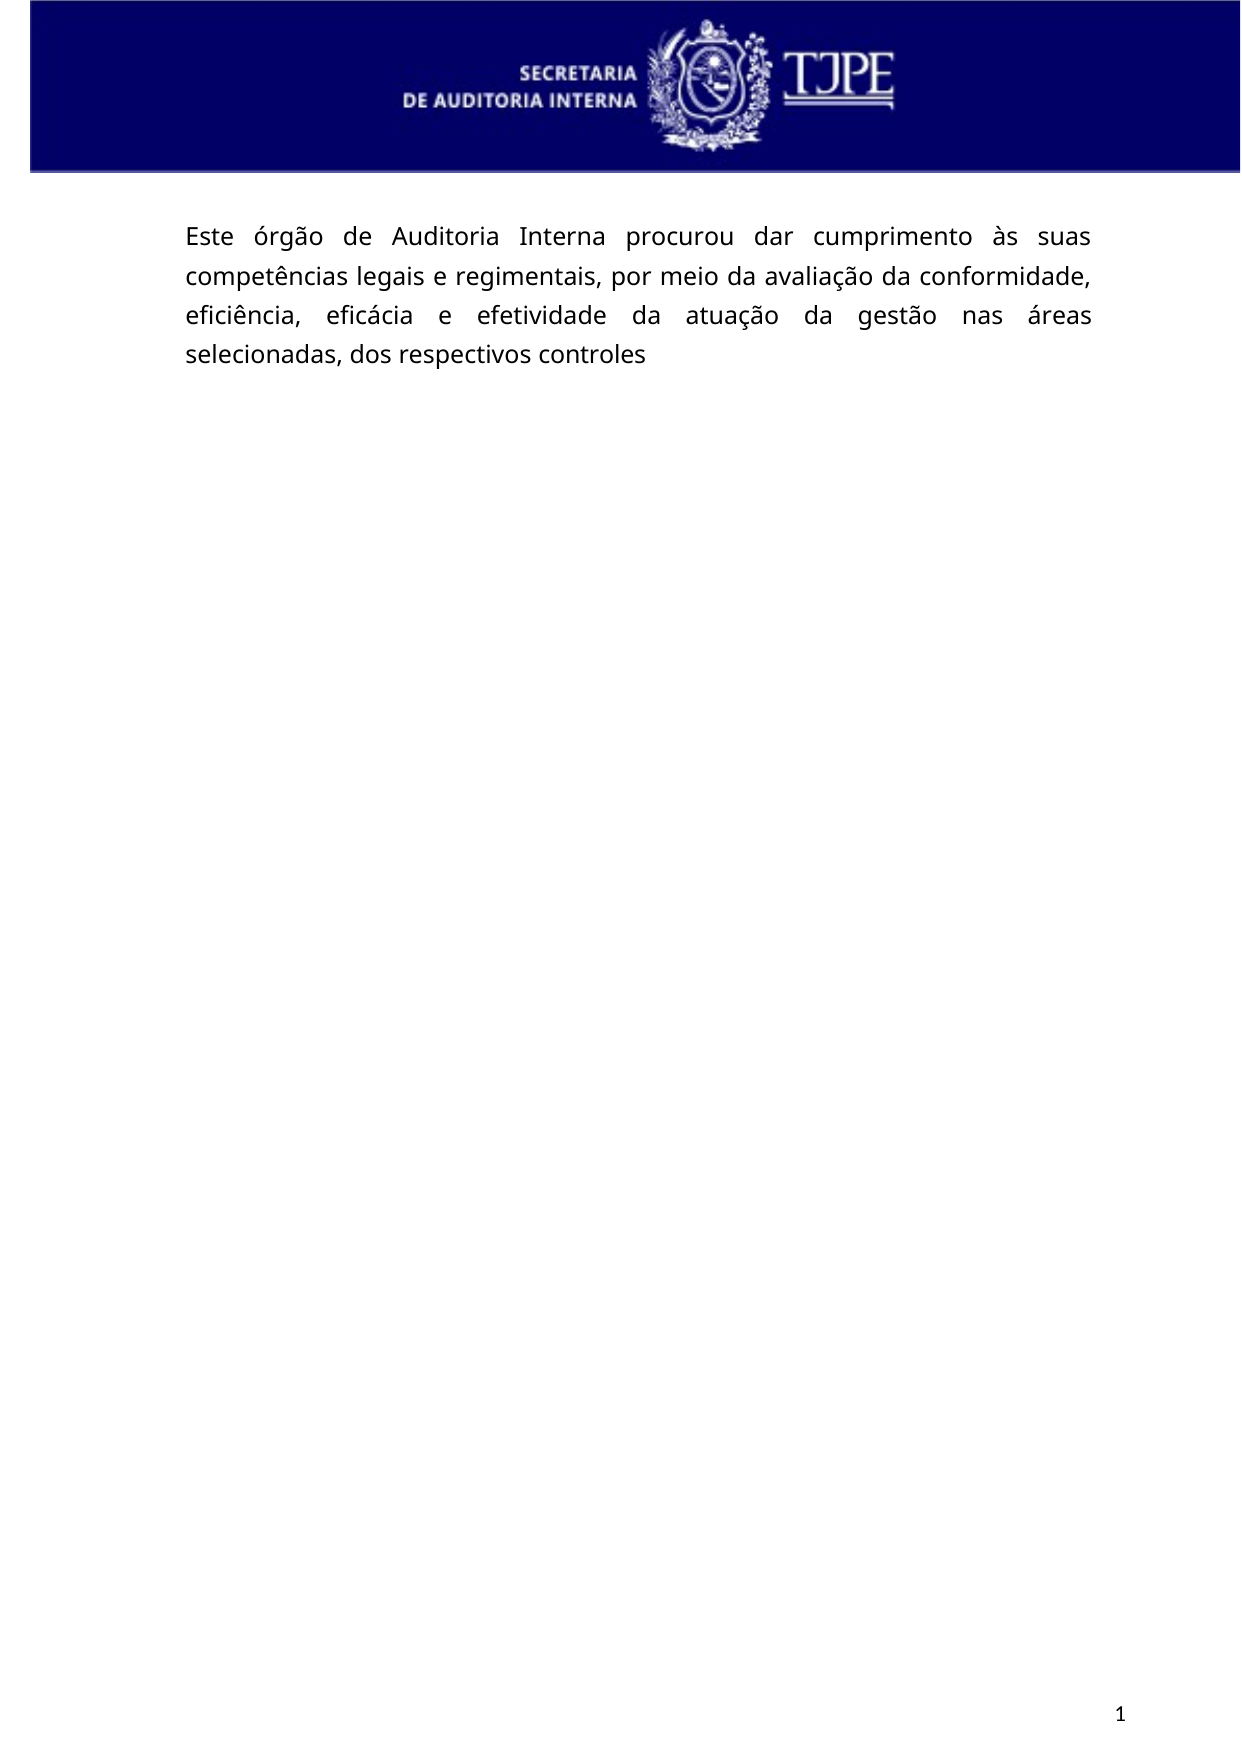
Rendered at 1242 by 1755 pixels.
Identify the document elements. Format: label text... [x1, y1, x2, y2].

text Este órgão de Auditoria Interna procurou dar cumprimento às suas competências legais e regimentais, por meio da avaliação da conformidade, eficiência, eficácia e efetividade da atuação da gestão nas áreas selecionadas, dos respectivos controles [185, 219, 1092, 371]
